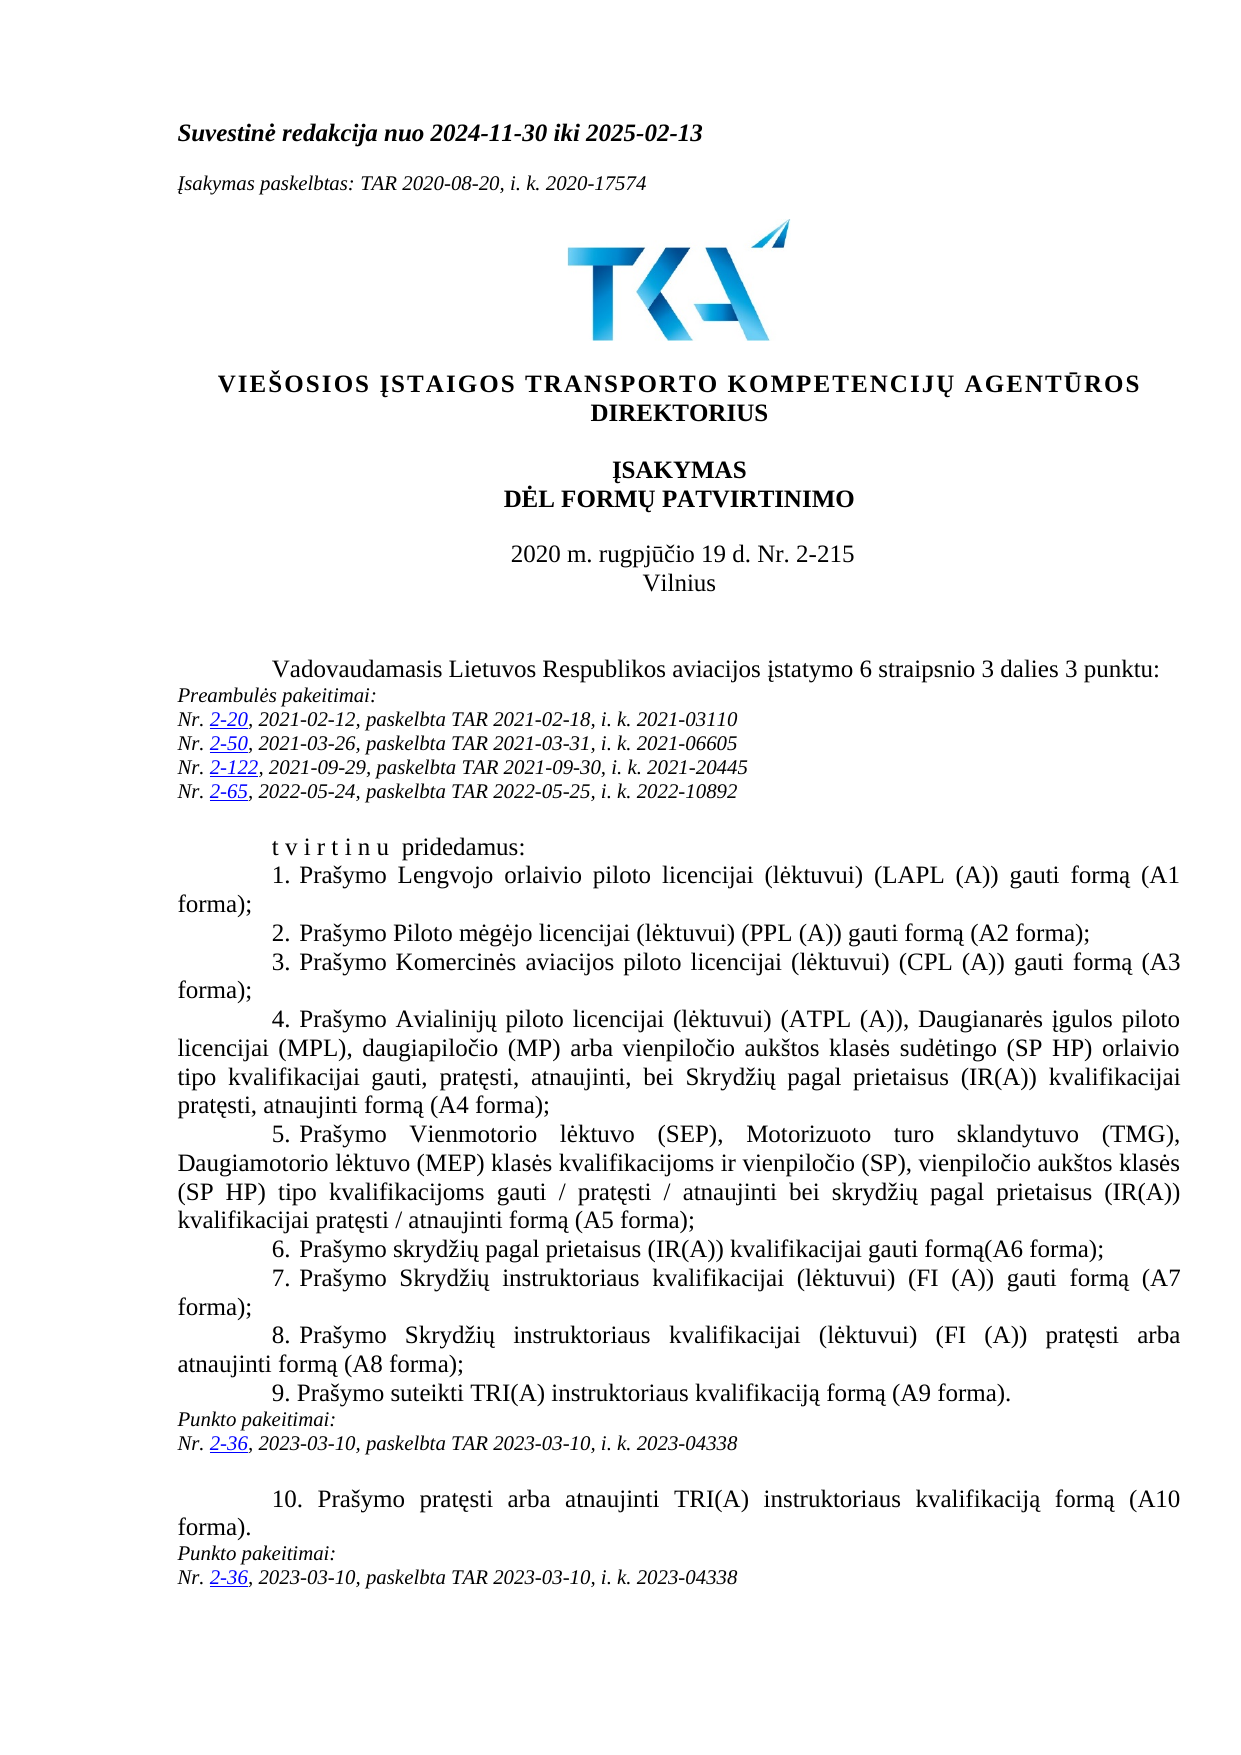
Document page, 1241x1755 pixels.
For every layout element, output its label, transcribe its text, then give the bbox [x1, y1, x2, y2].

text 4. Prašymo Avialinijų piloto licencijai (lėktuvui) (ATPL (A)), Daugianarės įgulos piloto licencijai (MPL), daugiapiločio (MP) arba vienpiločio aukštos klasės sudėtingo (SP HP) orlaivio tipo kvalifikacijai gauti, pratęsti, atnaujinti, bei Skrydžių pagal prietaisus (IR(A)) kvalifikacijai pratęsti, atnaujinti formą (A4 forma); [177, 1004, 1181, 1119]
text 2. Prašymo Piloto mėgėjo licencijai (lėktuvui) (PPL (A)) gauti formą (A2 forma); [177, 918, 1181, 947]
text Nr. 2-36, 2023-03-10, paskelbta TAR 2023-03-10, i. k. 2023-04338 [177, 1431, 1181, 1455]
text Punkto pakeitimai: [177, 1407, 1181, 1431]
text 2020 m. rugpjūčio 19 d. Nr. 2-215 [177, 539, 1181, 568]
text Vilnius [177, 568, 1181, 596]
text Nr. 2-50, 2021-03-26, paskelbta TAR 2021-03-31, i. k. 2021-06605 [177, 731, 1181, 755]
text Direktorius [177, 398, 1181, 426]
text 9. Prašymo suteikti TRI(A) instruktoriaus kvalifikaciją formą (A9 forma). [177, 1378, 1181, 1407]
text Nr. 2-122, 2021-09-29, paskelbta TAR 2021-09-30, i. k. 2021-20445 [177, 755, 1181, 779]
text 7. Prašymo Skrydžių instruktoriaus kvalifikacijai (lėktuvui) (FI (A)) gauti formą (A7 forma); [177, 1263, 1181, 1321]
text Preambulės pakeitimai: [177, 683, 1181, 707]
text VIEŠOSIOS ĮSTAIGOS TRANSPORTO KOMPETENCIJŲ AGENTŪROS [177, 369, 1181, 398]
text DĖL FORMŲ PATVIRTINIMO [177, 484, 1181, 513]
text Suvestinė redakcija nuo 2024-11-30 iki 2025-02-13 [177, 118, 1181, 147]
text 6. Prašymo skrydžių pagal prietaisus (IR(A)) kvalifikacijai gauti formą(A6 forma); [177, 1234, 1181, 1263]
text Įsakymas paskelbtas: TAR 2020-08-20, i. k. 2020-17574 [177, 171, 1181, 195]
text Nr. 2-36, 2023-03-10, paskelbta TAR 2023-03-10, i. k. 2023-04338 [177, 1565, 1181, 1589]
text 1. Prašymo Lengvojo orlaivio piloto licencijai (lėktuvui) (LAPL (A)) gauti formą (A1 forma); [177, 861, 1181, 918]
text 10. Prašymo pratęsti arba atnaujinti TRI(A) instruktoriaus kvalifikaciją formą (A10 forma). [177, 1484, 1181, 1541]
text 3. Prašymo Komercinės aviacijos piloto licencijai (lėktuvui) (CPL (A)) gauti formą (A3 forma); [177, 947, 1181, 1004]
text ĮSAKYMAS [177, 455, 1181, 484]
text 8. Prašymo Skrydžių instruktoriaus kvalifikacijai (lėktuvui) (FI (A)) pratęsti arba atnaujinti formą (A8 forma); [177, 1321, 1181, 1378]
text t v i r t i n u pridedamus: [177, 832, 1181, 861]
text Punkto pakeitimai: [177, 1541, 1181, 1565]
text 5. Prašymo Vienmotorio lėktuvo (SEP), Motorizuoto turo sklandytuvo (TMG), Daugiamotorio lėktuvo (MEP) klasės kvalifikacijoms ir vienpiločio (SP), vienpiločio aukštos klasės (SP HP) tipo kvalifikacijoms gauti / pratęsti / atnaujinti bei skrydžių pagal prietaisus (IR(A)) kvalifikacijai pratęsti / atnaujinti formą (A5 forma); [177, 1119, 1181, 1234]
text Nr. 2-20, 2021-02-12, paskelbta TAR 2021-02-18, i. k. 2021-03110 [177, 707, 1181, 731]
text Vadovaudamasis Lietuvos Respublikos aviacijos įstatymo 6 straipsnio 3 dalies 3 punktu: [177, 654, 1181, 683]
text Nr. 2-65, 2022-05-24, paskelbta TAR 2022-05-25, i. k. 2022-10892 [177, 779, 1181, 803]
